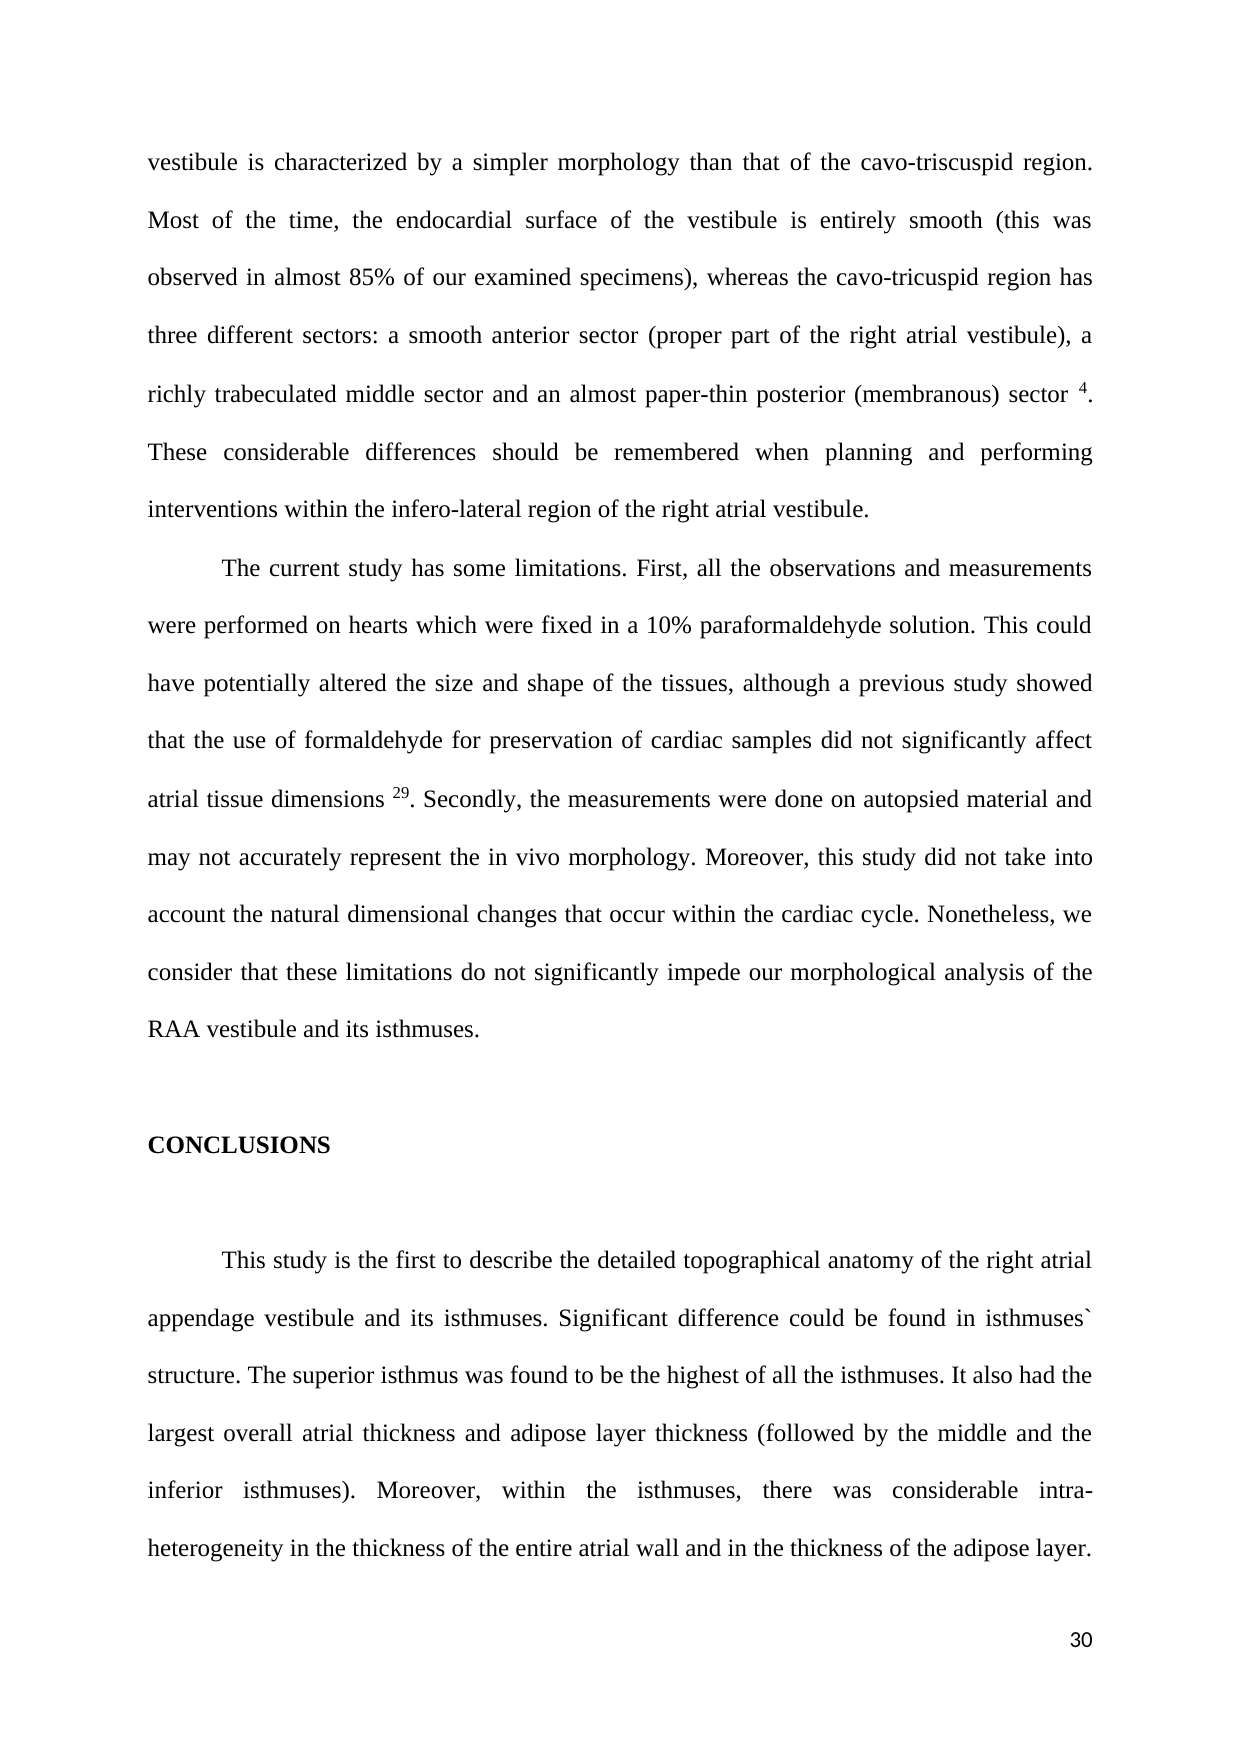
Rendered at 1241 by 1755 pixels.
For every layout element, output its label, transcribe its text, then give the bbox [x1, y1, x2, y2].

text The current study has some limitations. First, all the observations and measurements were performed on hearts which were fixed in a 10% paraformaldehyde solution. This could have potentially altered the size and shape of the tissues, although a previous study showed that the use of formaldehyde for preservation of cardiac samples did not significantly affect atrial tissue dimensions 29. Secondly, the measurements were done on autopsied material and may not accurately represent the in vivo morphology. Moreover, this study did not take into account the natural dimensional changes that occur within the cardiac cycle. Nonetheless, we consider that these limitations do not significantly impede our morphological analysis of the RAA vestibule and its isthmuses. [147, 553, 1093, 1043]
subtitle CONCLUSIONS [147, 1131, 1105, 1159]
text vestibule is characterized by a simpler morphology than that of the cavo-triscuspid region. Most of the time, the endocardial surface of the vestibule is entirely smooth (this was observed in almost 85% of our examined specimens), whereas the cavo-tricuspid region has three different sectors: a smooth anterior sector (proper part of the right atrial vestibule), a richly trabeculated middle sector and an almost paper-thin posterior (membranous) sector 4. These considerable differences should be remembered when planning and performing interventions within the infero-lateral region of the right atrial vestibule. [147, 147, 1093, 523]
text This study is the first to describe the detailed topographical anatomy of the right atrial appendage vestibule and its isthmuses. Significant difference could be found in isthmuses` structure. The superior isthmus was found to be the highest of all the isthmuses. It also had the largest overall atrial thickness and adipose layer thickness (followed by the middle and the inferior isthmuses). Moreover, within the isthmuses, there was considerable intra-heterogeneity in the thickness of the entire atrial wall and in the thickness of the adipose layer. [147, 1246, 1093, 1562]
